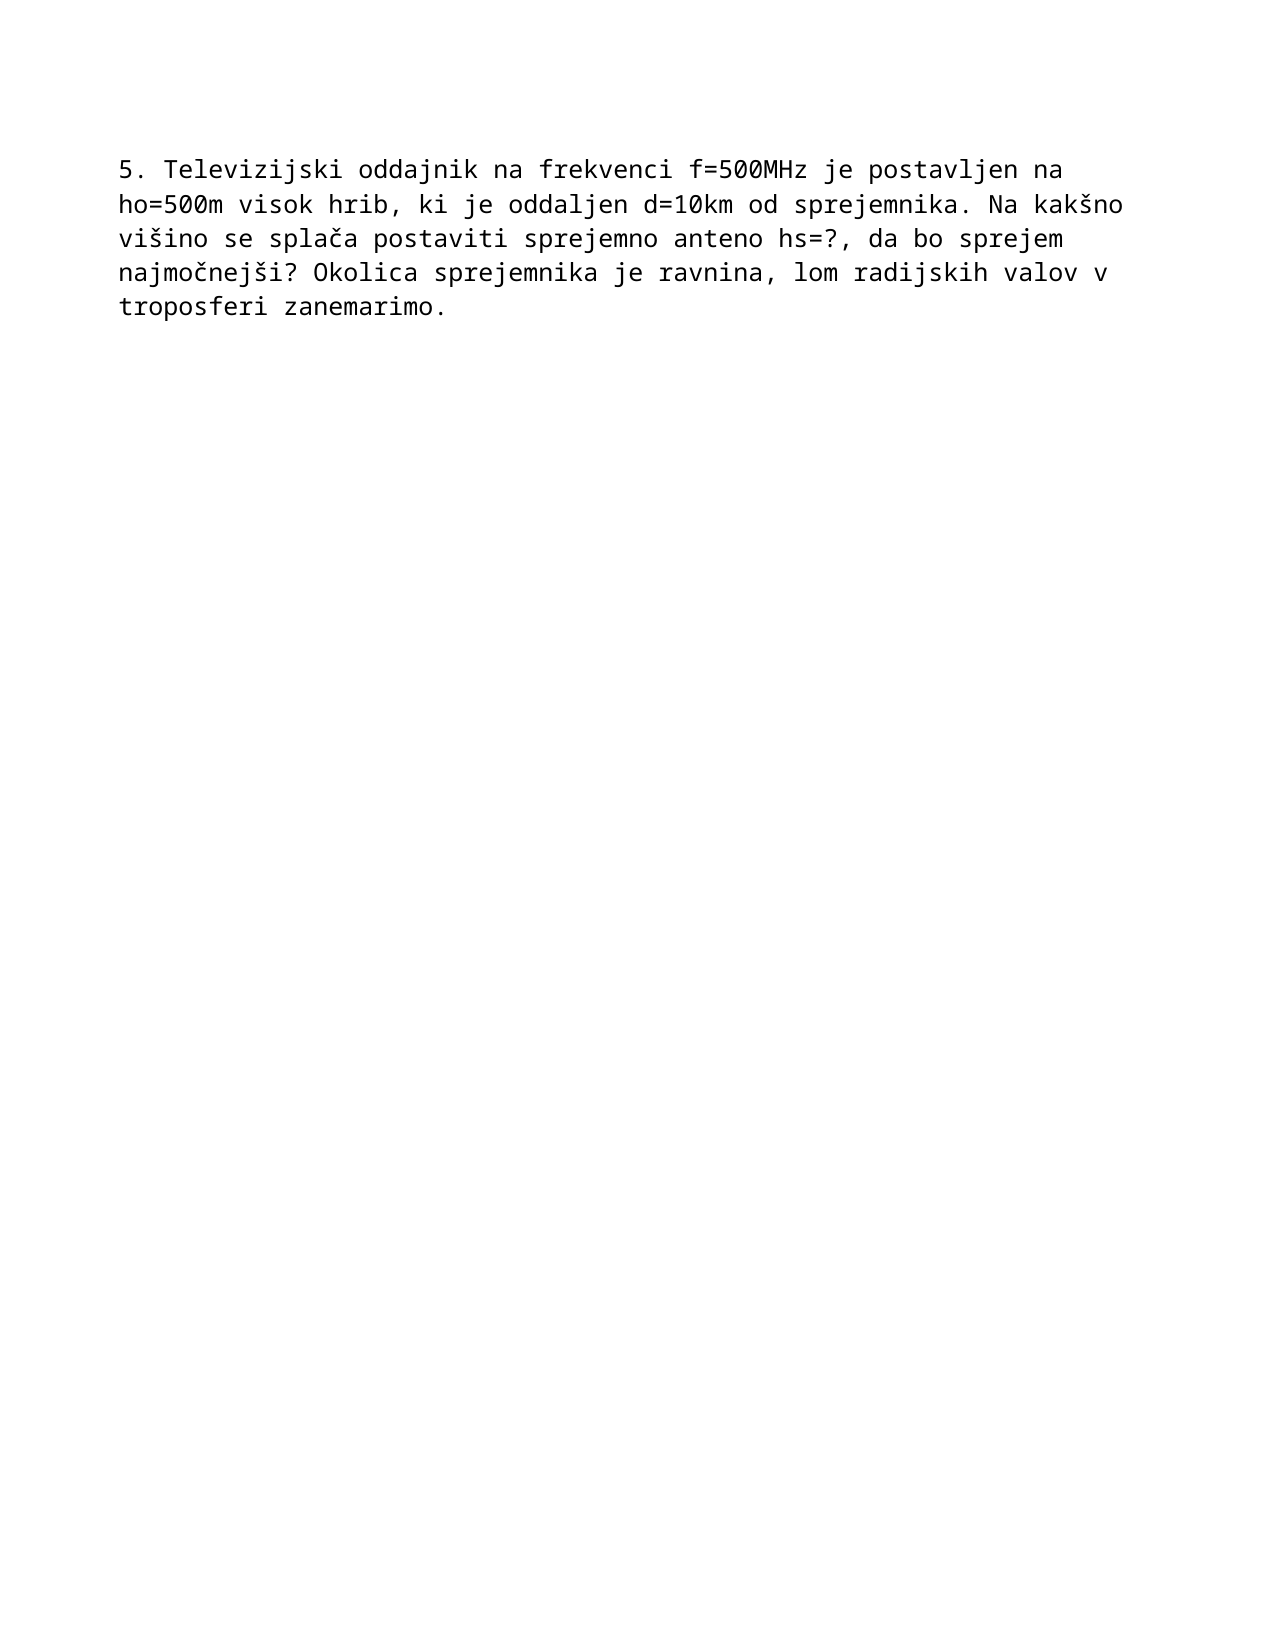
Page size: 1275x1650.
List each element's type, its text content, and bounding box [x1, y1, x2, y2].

text 5. Televizijski oddajnik na frekvenci f=500MHz je postavljen na ho=500m visok hrib, ki je oddaljen d=10km od sprejemnika. Na kakšno višino se splača postaviti sprejemno anteno hs=?, da bo sprejem najmočnejši? Okolica sprejemnika je ravnina, lom radijskih valov v troposferi zanemarimo. [118, 152, 1157, 322]
